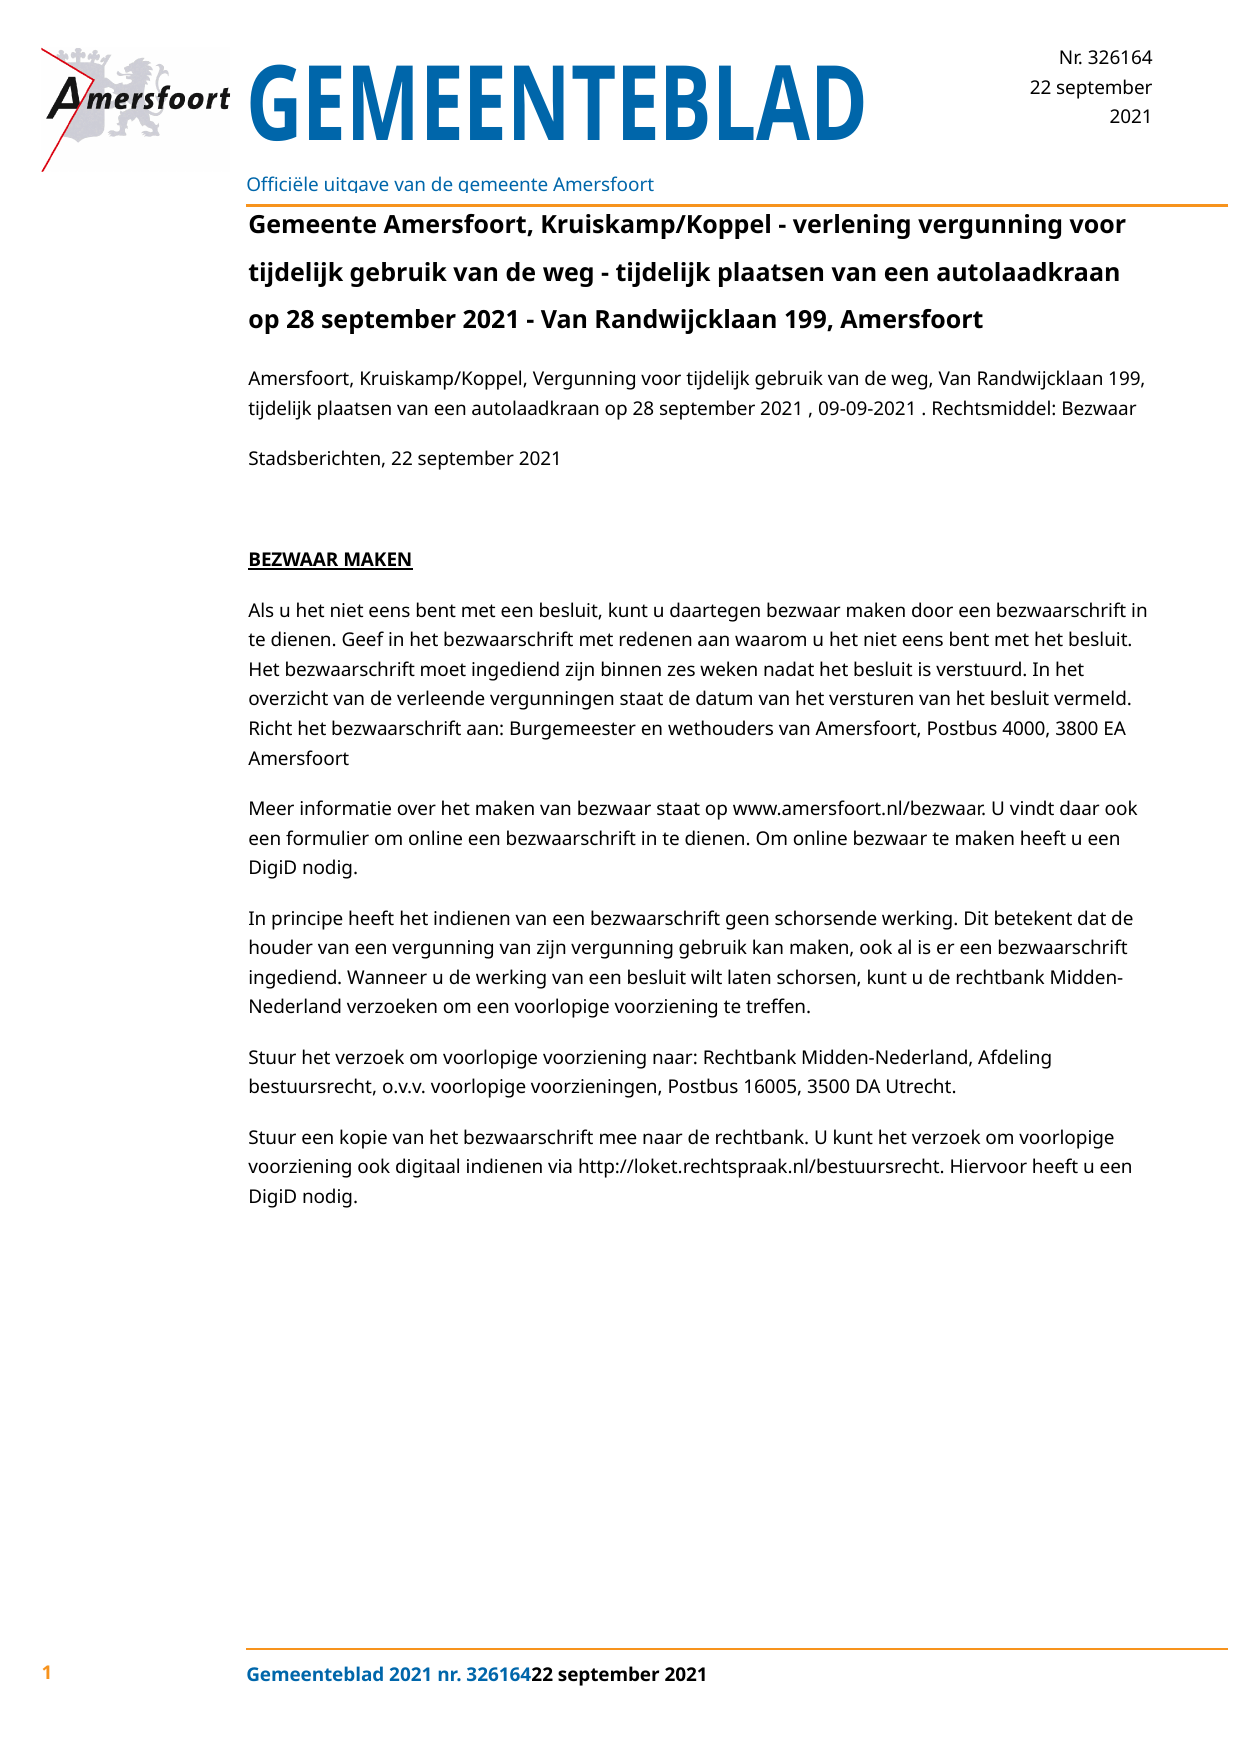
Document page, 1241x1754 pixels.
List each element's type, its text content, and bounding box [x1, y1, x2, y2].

text Gemeente Amersfoort, Kruiskamp/Koppel - verlening vergunning voor tijdelijk gebruik van de weg - tijdelijk plaatsen van een autolaadkraan op 28 september 2021 - Van Randwijcklaan 199, Amersfoort [248, 207, 1152, 336]
text Als u het niet eens bent met een besluit, kunt u daartegen bezwaar maken door een bezwaarschrift in te dienen. Geef in het bezwaarschrift met redenen aan waarom u het niet eens bent met het besluit. Het bezwaarschrift moet ingediend zijn binnen zes weken nadat het besluit is verstuurd. In het overzicht van de verleende vergunningen staat de datum van het versturen van het besluit vermeld. Richt het bezwaarschrift aan: Burgemeester en wethouders van Amersfoort, Postbus 4000, 3800 EA Amersfoort [248, 597, 1152, 770]
text Meer informatie over het maken van bezwaar staat op www.amersfoort.nl/bezwaar. U vindt daar ook een formulier om online een bezwaarschrift in te dienen. Om online bezwaar te maken heeft u een DigiD nodig. [248, 795, 1152, 880]
text Amersfoort, Kruiskamp/Koppel, Vergunning voor tijdelijk gebruik van de weg, Van Randwijcklaan 199, tijdelijk plaatsen van een autolaadkraan op 28 september 2021 , 09-09-2021 . Rechtsmiddel: Bezwaar [248, 366, 1152, 421]
text Stuur een kopie van het bezwaarschrift mee naar de rechtbank. U kunt het verzoek om voorlopige voorziening ook digitaal indienen via http://loket.rechtspraak.nl/bestuursrecht. Hiervoor heeft u een DigiD nodig. [248, 1124, 1152, 1209]
text Stadsberichten, 22 september 2021 [248, 446, 1152, 471]
text Stuur het verzoek om voorlopige voorziening naar: Rechtbank Midden-Nederland, Afdeling bestuursrecht, o.v.v. voorlopige voorzieningen, Postbus 16005, 3500 DA Utrecht. [248, 1044, 1152, 1099]
text BEZWAAR MAKEN [248, 546, 1152, 572]
text In principe heeft het indienen van een bezwaarschrift geen schorsende werking. Dit betekent dat de houder van een vergunning van zijn vergunning gebruik kan maken, ook al is er een bezwaarschrift ingediend. Wanneer u de werking van een besluit wilt laten schorsen, kunt u de rechtbank Midden-Nederland verzoeken om een voorlopige voorziening te treffen. [248, 905, 1152, 1019]
picture [41, 47, 231, 172]
